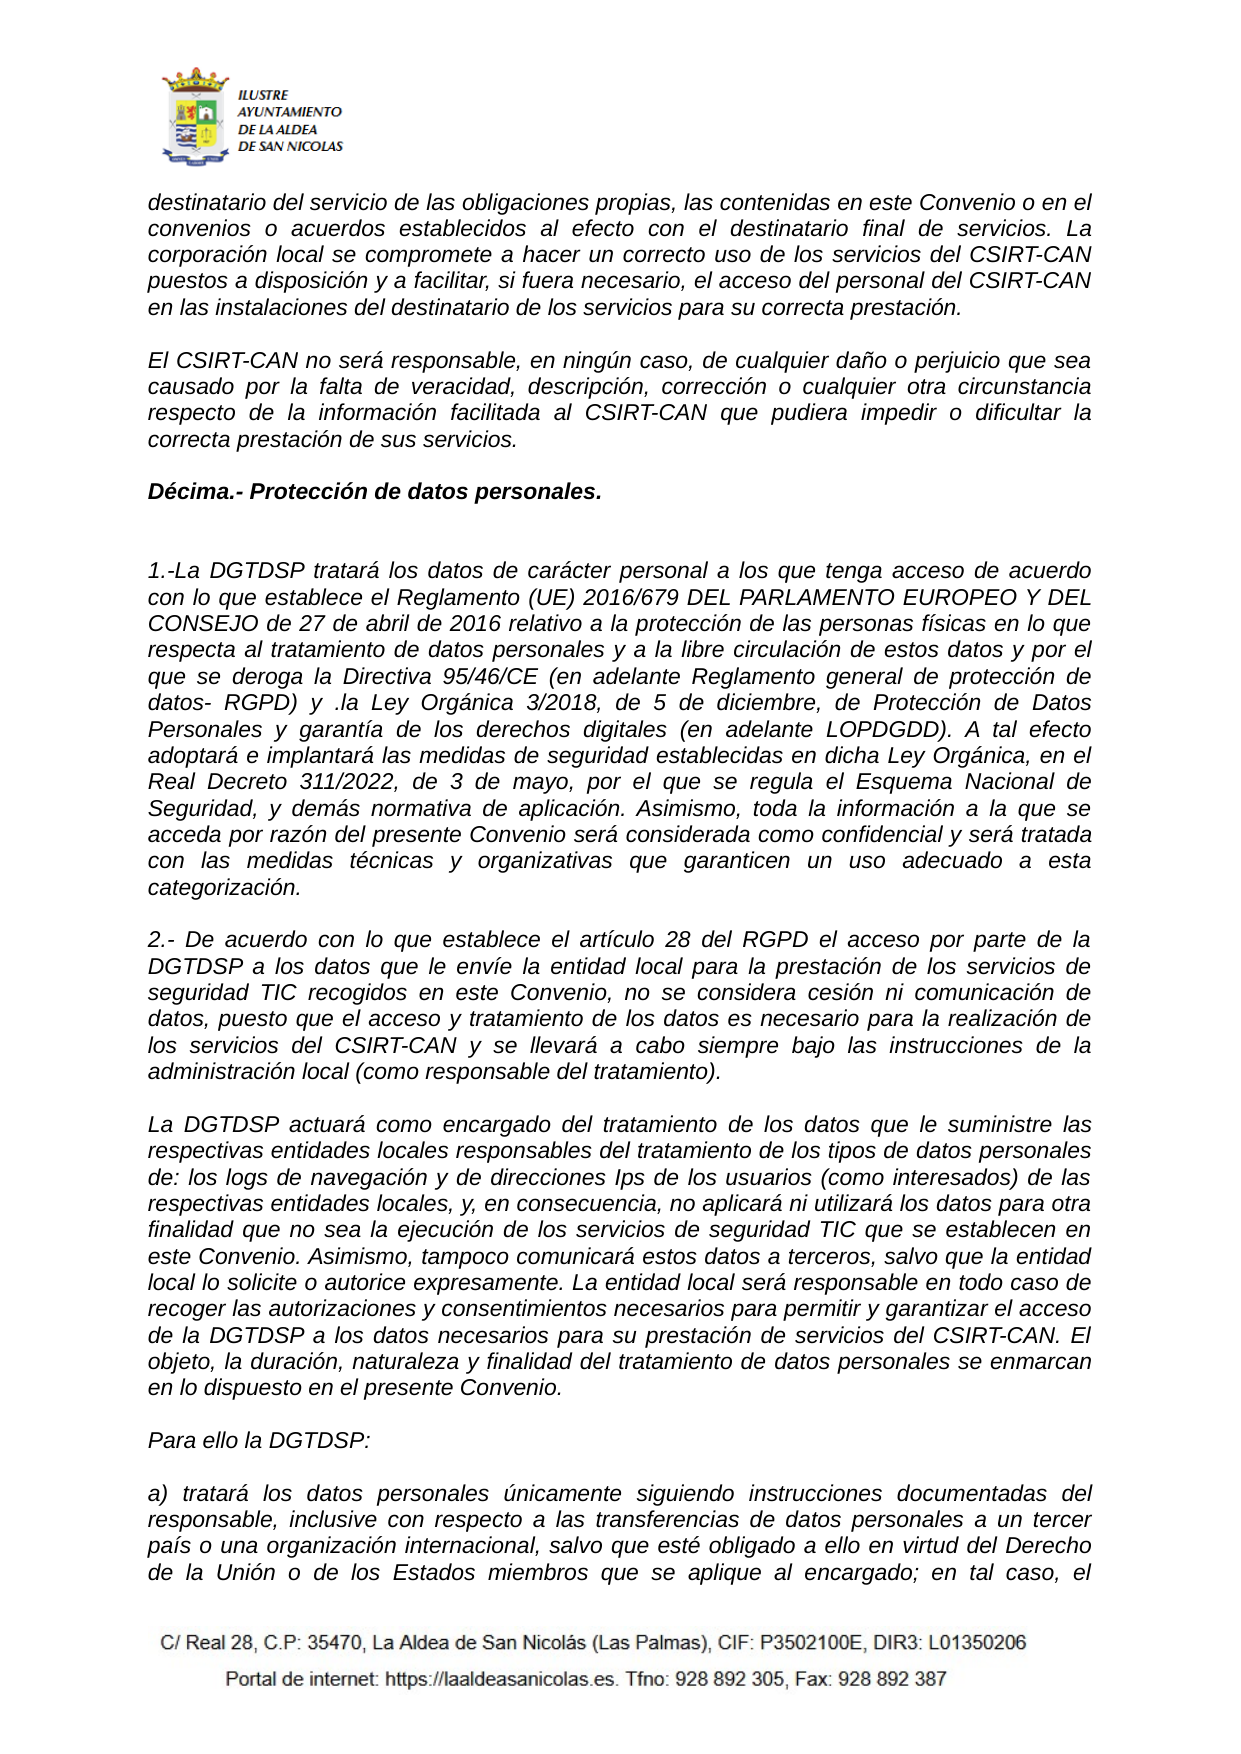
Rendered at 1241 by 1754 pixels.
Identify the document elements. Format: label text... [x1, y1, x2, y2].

text 2.- De acuerdo con lo que establece el artículo 28 del RGPD el acceso por parte de la DGTDSP a los datos que le envíe la entidad local para la prestación de los servicios de seguridad TIC recogidos en este Convenio, no se considera cesión ni comunicación de datos, puesto que el acceso y tratamiento de los datos es necesario para la realización de los servicios del CSIRT-CAN y se llevará a cabo siempre bajo las instrucciones de la administración local (como responsable del tratamiento). [148, 926, 1093, 1084]
text Décima.- Protección de datos personales. [148, 478, 1093, 505]
picture [148, 1626, 1033, 1695]
text destinatario del servicio de las obligaciones propias, las contenidas en este Convenio o en el convenios o acuerdos establecidos al efecto con el destinatario final de servicios. La corporación local se compromete a hacer un correcto uso de los servicios del CSIRT-CAN puestos a disposición y a facilitar, si fuera necesario, el acceso del personal del CSIRT-CAN en las instalaciones del destinatario de los servicios para su correcta prestación. [148, 188, 1093, 320]
picture [148, 59, 359, 174]
text a) tratará los datos personales únicamente siguiendo instrucciones documentadas del responsable, inclusive con respecto a las transferencias de datos personales a un tercer país o una organización internacional, salvo que esté obligado a ello en virtud del Derecho de la Unión o de los Estados miembros que se aplique al encargado; en tal caso, el [148, 1480, 1093, 1585]
text El CSIRT-CAN no será responsable, en ningún caso, de cualquier daño o perjuicio que sea causado por la falta de veracidad, descripción, corrección o cualquier otra circunstancia respecto de la información facilitada al CSIRT-CAN que pudiera impedir o dificultar la correcta prestación de sus servicios. [148, 347, 1093, 452]
text 1.-La DGTDSP tratará los datos de carácter personal a los que tenga acceso de acuerdo con lo que establece el Reglamento (UE) 2016/679 DEL PARLAMENTO EUROPEO Y DEL CONSEJO de 27 de abril de 2016 relativo a la protección de las personas físicas en lo que respecta al tratamiento de datos personales y a la libre circulación de estos datos y por el que se deroga la Directiva 95/46/CE (en adelante Reglamento general de protección de datos- RGPD) y .la Ley Orgánica 3/2018, de 5 de diciembre, de Protección de Datos Personales y garantía de los derechos digitales (en adelante LOPDGDD). A tal efecto adoptará e implantará las medidas de seguridad establecidas en dicha Ley Orgánica, en el Real Decreto 311/2022, de 3 de mayo, por el que se regula el Esquema Nacional de Seguridad, y demás normativa de aplicación. Asimismo, toda la información a la que se acceda por razón del presente Convenio será considerada como confidencial y será tratada con las medidas técnicas y organizativas que garanticen un uso adecuado a esta categorización. [148, 557, 1093, 900]
text Para ello la DGTDSP: [148, 1427, 1093, 1453]
text La DGTDSP actuará como encargado del tratamiento de los datos que le suministre las respectivas entidades locales responsables del tratamiento de los tipos de datos personales de: los logs de navegación y de direcciones Ips de los usuarios (como interesados) de las respectivas entidades locales, y, en consecuencia, no aplicará ni utilizará los datos para otra finalidad que no sea la ejecución de los servicios de seguridad TIC que se establecen en este Convenio. Asimismo, tampoco comunicará estos datos a terceros, salvo que la entidad local lo solicite o autorice expresamente. La entidad local será responsable en todo caso de recoger las autorizaciones y consentimientos necesarios para permitir y garantizar el acceso de la DGTDSP a los datos necesarios para su prestación de servicios del CSIRT-CAN. El objeto, la duración, naturaleza y finalidad del tratamiento de datos personales se enmarcan en lo dispuesto en el presente Convenio. [148, 1111, 1093, 1401]
